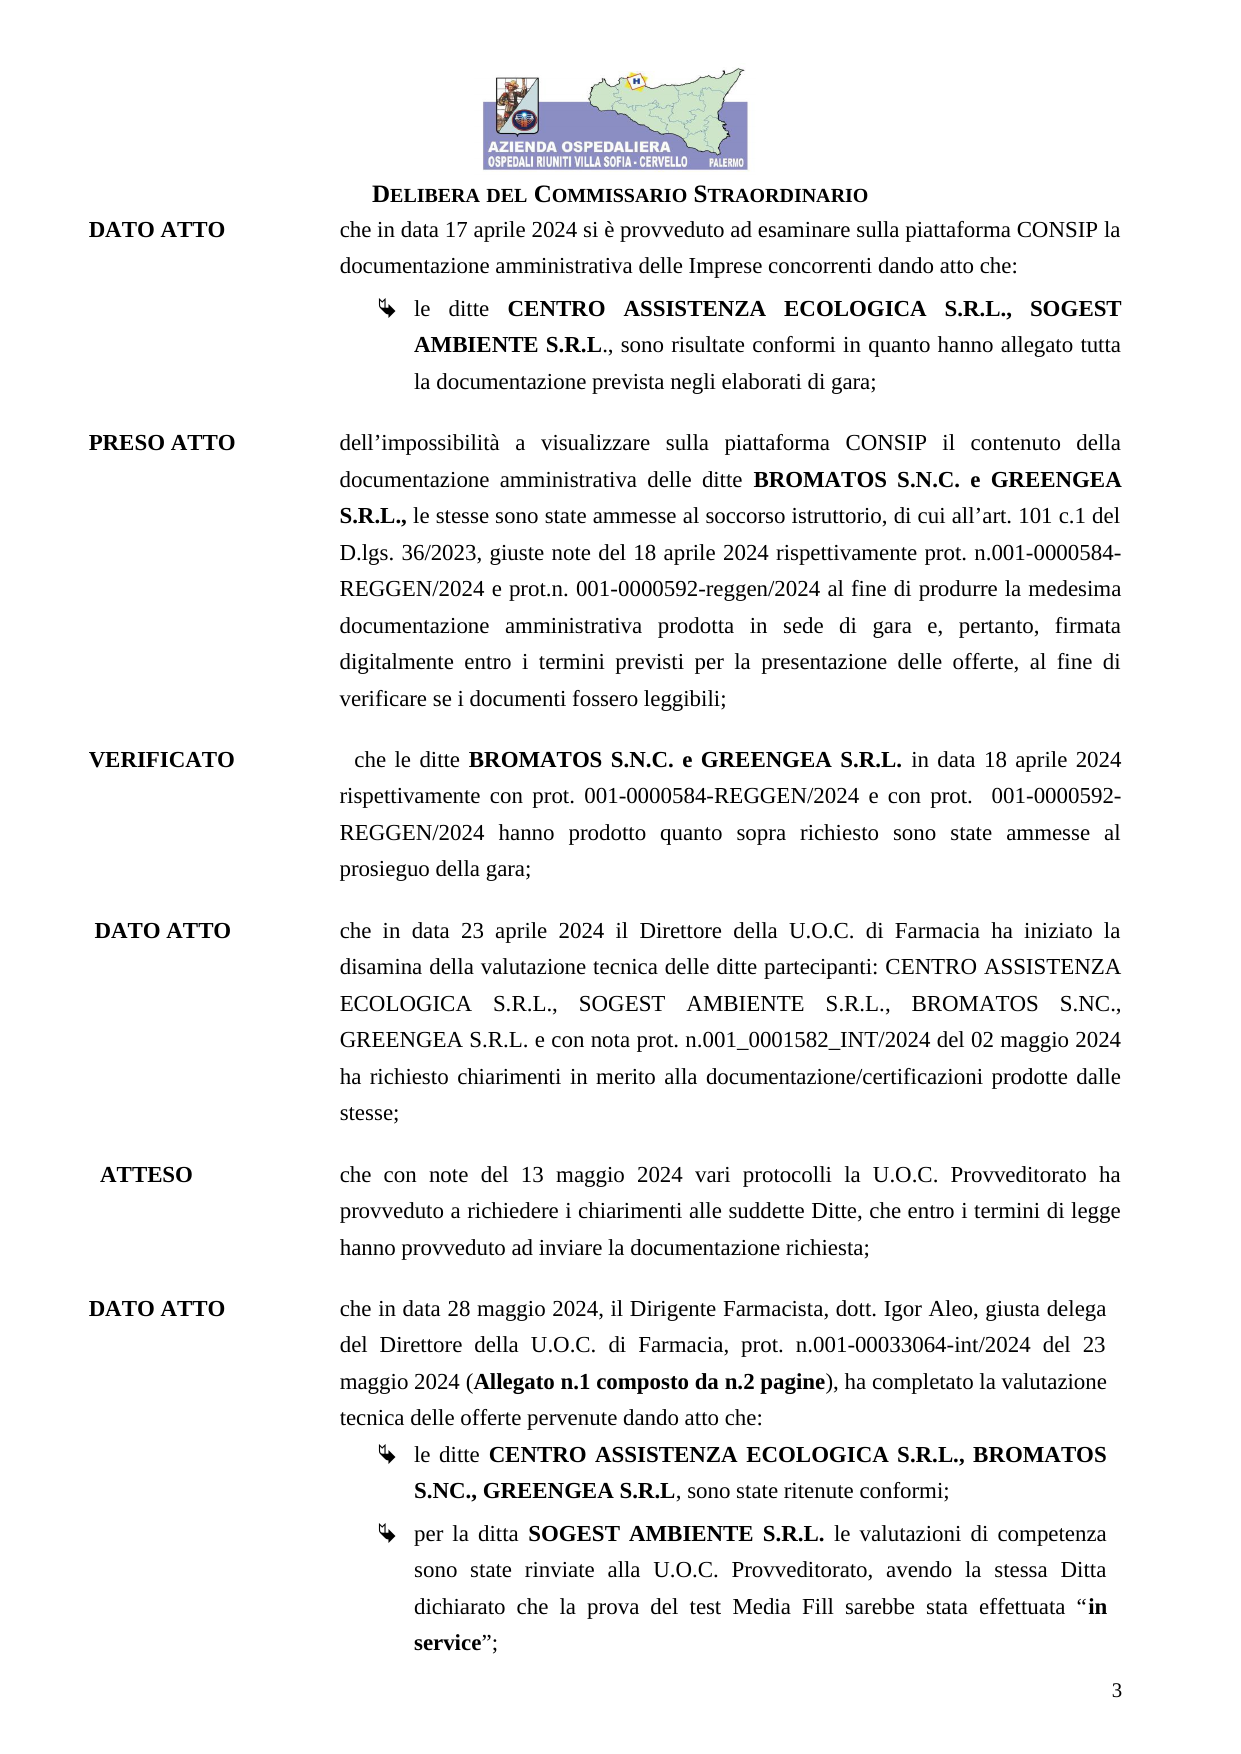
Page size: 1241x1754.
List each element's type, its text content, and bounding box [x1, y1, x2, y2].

text VERIFICATO che le ditte BROMATOS S.N.C. e GREENGEA S.R.L. in data 18 aprile 2024 rispettivamente con prot. 001-0000584-REGGEN/2024 e con prot. 001-0000592-REGGEN/2024 hanno prodotto quanto sopra richiesto sono state ammesse al prosieguo della gara; [88, 738, 1122, 884]
text PRESO ATTO dell’impossibilità a visualizzare sulla piattaforma CONSIP il contenuto della documentazione amministrativa delle ditte BROMATOS S.N.C. e GREENGEA S.R.L., le stesse sono state ammesse al soccorso istruttorio, di cui all’art. 101 c.1 del D.lgs. 36/2023, giuste note del 18 aprile 2024 rispettivamente prot. n.001-0000584-REGGEN/2024 e prot.n. 001-0000592-reggen/2024 al fine di produrre la medesima documentazione amministrativa prodotta in sede di gara e, pertanto, firmata digitalmente entro i termini previsti per la presentazione delle offerte, al fine di verificare se i documenti fossero leggibili; [88, 422, 1122, 713]
text DATO ATTO che in data 23 aprile 2024 il Direttore della U.O.C. di Farmacia ha iniziato la disamina della valutazione tecnica delle ditte partecipanti: CENTRO ASSISTENZA ECOLOGICA S.R.L., SOGEST AMBIENTE S.R.L., BROMATOS S.NC., GREENGEA S.R.L. e con nota prot. n.001_0001582_INT/2024 del 02 maggio 2024 ha richiesto chiarimenti in merito alla documentazione/certificazioni prodotte dalle stesse; [88, 909, 1122, 1128]
list per la ditta SOGEST AMBIENTE S.R.L. le valutazioni di competenza sono state rinviate alla U.O.C. Provveditorato, avendo la stessa Ditta dichiarato che la prova del test Media Fill sarebbe stata effettuata “in service”; [377, 1512, 1107, 1658]
text DATO ATTO che in data 28 maggio 2024, il Dirigente Farmacista, dott. Igor Aleo, giusta delega del Direttore della U.O.C. di Farmacia, prot. n.001-00033064-int/2024 del 23 maggio 2024 (Allegato n.1 composto da n.2 pagine), ha completato la valutazione tecnica delle offerte pervenute dando atto che: [88, 1287, 1107, 1433]
list le ditte CENTRO ASSISTENZA ECOLOGICA S.R.L., SOGEST AMBIENTE S.R.L., sono risultate conformi in quanto hanno allegato tutta la documentazione prevista negli elaborati di gara; [377, 287, 1122, 397]
text ATTESO che con note del 13 maggio 2024 vari protocolli la U.O.C. Provveditorato ha provveduto a richiedere i chiarimenti alle suddette Ditte, che entro i termini di legge hanno provveduto ad inviare la documentazione richiesta; [88, 1153, 1122, 1262]
text DATO ATTO che in data 17 aprile 2024 si è provveduto ad esaminare sulla piattaforma CONSIP la documentazione amministrativa delle Imprese concorrenti dando atto che: [88, 208, 1122, 281]
list le ditte CENTRO ASSISTENZA ECOLOGICA S.R.L., BROMATOS S.NC., GREENGEA S.R.L, sono state ritenute conformi; [377, 1433, 1107, 1506]
